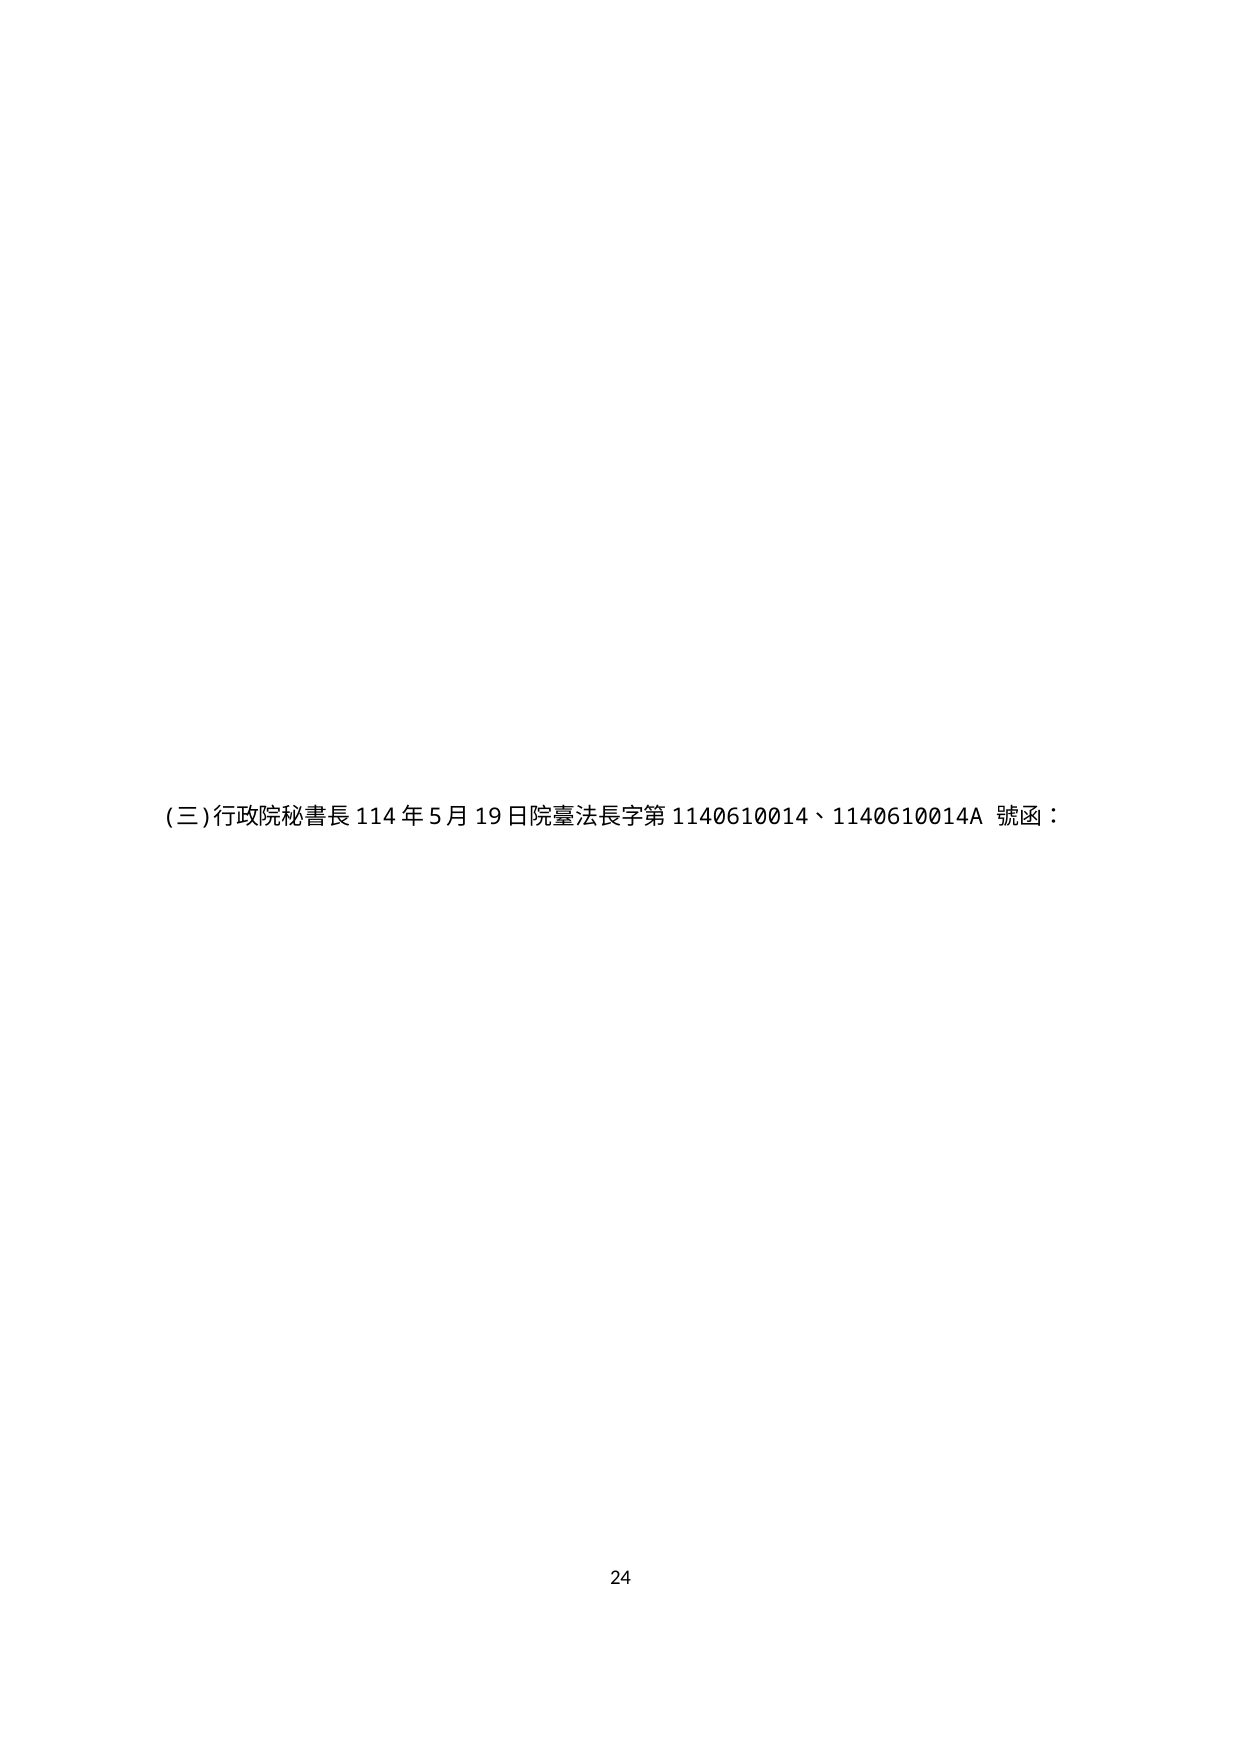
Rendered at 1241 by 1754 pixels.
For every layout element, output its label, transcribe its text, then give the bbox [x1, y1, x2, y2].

text (三)行政院秘書長114年5月19日院臺法長字第1140610014、1140610014A 號函：禁止現職軍公教人員申領持用中國大陸居住證，倘現職軍公教人員違反規定申領持用居住證，亦未於服務機關(構)學校清查據實以告，經發現後應由各用人機關(構)學校，本於權責予以適當處置。 [162, 773, 1078, 835]
